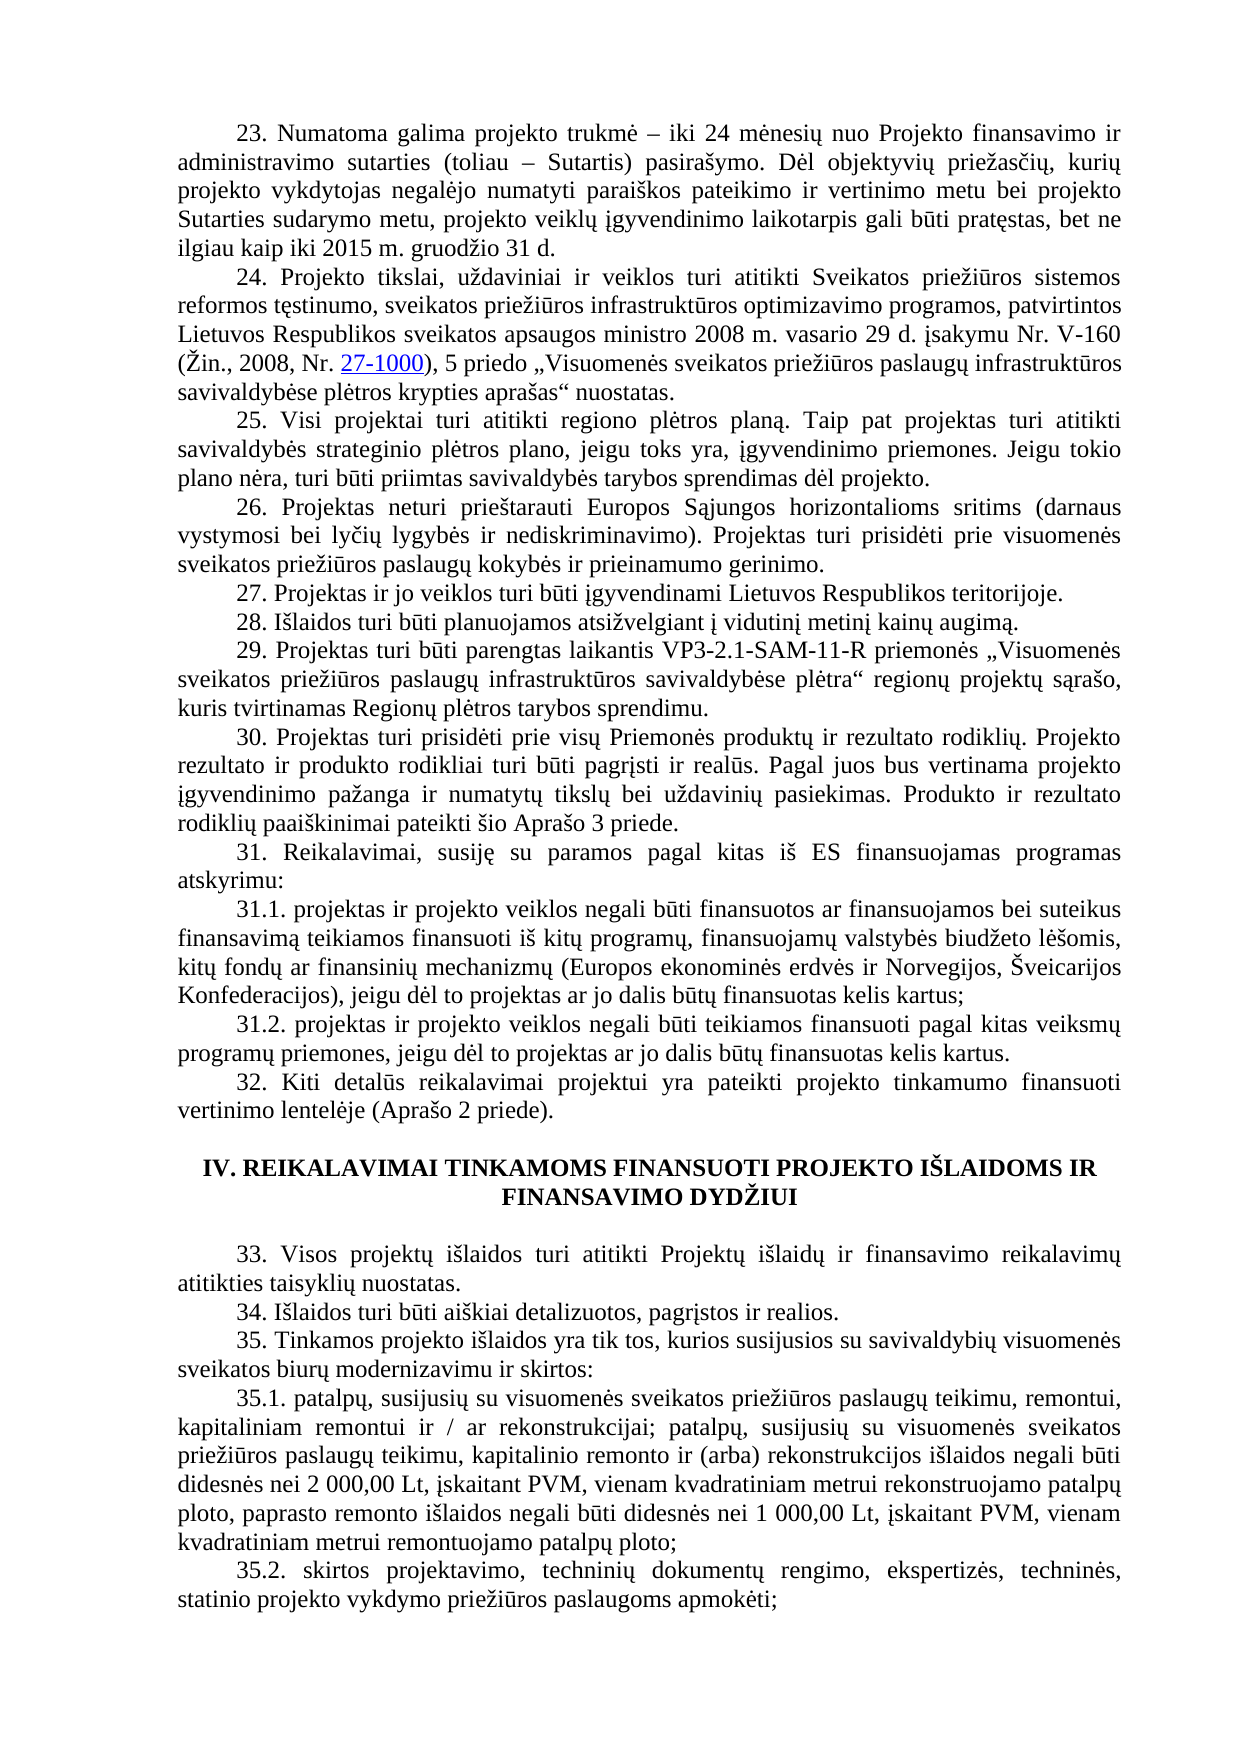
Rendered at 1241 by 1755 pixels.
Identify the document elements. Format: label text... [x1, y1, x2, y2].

text 31. Reikalavimai, susiję su paramos pagal kitas iš ES finansuojamas programas atskyrimu: [177, 837, 1122, 894]
text 26. Projektas neturi prieštarauti Europos Sąjungos horizontalioms sritims (darnaus vystymosi bei lyčių lygybės ir nediskriminavimo). Projektas turi prisidėti prie visuomenės sveikatos priežiūros paslaugų kokybės ir prieinamumo gerinimo. [177, 492, 1122, 578]
text 24. Projekto tikslai, uždaviniai ir veiklos turi atitikti Sveikatos priežiūros sistemos reformos tęstinumo, sveikatos priežiūros infrastruktūros optimizavimo programos, patvirtintos Lietuvos Respublikos sveikatos apsaugos ministro 2008 m. vasario 29 d. įsakymu Nr. V-160 (Žin., 2008, Nr. 27-1000), 5 priedo „Visuomenės sveikatos priežiūros paslaugų infrastruktūros savivaldybėse plėtros krypties aprašas“ nuostatas. [177, 262, 1122, 406]
text 30. Projektas turi prisidėti prie visų Priemonės produktų ir rezultato rodiklių. Projekto rezultato ir produkto rodikliai turi būti pagrįsti ir realūs. Pagal juos bus vertinama projekto įgyvendinimo pažanga ir numatytų tikslų bei uždavinių pasiekimas. Produkto ir rezultato rodiklių paaiškinimai pateikti šio Aprašo 3 priede. [177, 722, 1122, 837]
text 35.1. patalpų, susijusių su visuomenės sveikatos priežiūros paslaugų teikimu, remontui, kapitaliniam remontui ir / ar rekonstrukcijai; patalpų, susijusių su visuomenės sveikatos priežiūros paslaugų teikimu, kapitalinio remonto ir (arba) rekonstrukcijos išlaidos negali būti didesnės nei 2 000,00 Lt, įskaitant PVM, vienam kvadratiniam metrui rekonstruojamo patalpų ploto, paprasto remonto išlaidos negali būti didesnės nei 1 000,00 Lt, įskaitant PVM, vienam kvadratiniam metrui remontuojamo patalpų ploto; [177, 1383, 1122, 1556]
text 29. Projektas turi būti parengtas laikantis VP3-2.1-SAM-11-R priemonės „Visuomenės sveikatos priežiūros paslaugų infrastruktūros savivaldybėse plėtra“ regionų projektų sąrašo, kuris tvirtinamas Regionų plėtros tarybos sprendimu. [177, 636, 1122, 722]
text 28. Išlaidos turi būti planuojamos atsižvelgiant į vidutinį metinį kainų augimą. [177, 607, 1122, 636]
text 25. Visi projektai turi atitikti regiono plėtros planą. Taip pat projektas turi atitikti savivaldybės strateginio plėtros plano, jeigu toks yra, įgyvendinimo priemones. Jeigu tokio plano nėra, turi būti priimtas savivaldybės tarybos sprendimas dėl projekto. [177, 406, 1122, 492]
text 34. Išlaidos turi būti aiškiai detalizuotos, pagrįstos ir realios. [177, 1297, 1122, 1326]
text 32. Kiti detalūs reikalavimai projektui yra pateikti projekto tinkamumo finansuoti vertinimo lentelėje (Aprašo 2 priede). [177, 1067, 1122, 1124]
text 35. Tinkamos projekto išlaidos yra tik tos, kurios susijusios su savivaldybių visuomenės sveikatos biurų modernizavimu ir skirtos: [177, 1326, 1122, 1383]
text 33. Visos projektų išlaidos turi atitikti Projektų išlaidų ir finansavimo reikalavimų atitikties taisyklių nuostatas. [177, 1239, 1122, 1297]
text 23. Numatoma galima projekto trukmė – iki 24 mėnesių nuo Projekto finansavimo ir administravimo sutarties (toliau – Sutartis) pasirašymo. Dėl objektyvių priežasčių, kurių projekto vykdytojas negalėjo numatyti paraiškos pateikimo ir vertinimo metu bei projekto Sutarties sudarymo metu, projekto veiklų įgyvendinimo laikotarpis gali būti pratęstas, bet ne ilgiau kaip iki 2015 m. gruodžio 31 d. [177, 118, 1122, 262]
text 31.2. projektas ir projekto veiklos negali būti teikiamos finansuoti pagal kitas veiksmų programų priemones, jeigu dėl to projektas ar jo dalis būtų finansuotas kelis kartus. [177, 1009, 1122, 1067]
text IV. REIKALAVIMAI TINKAMOMS FINANSUOTI PROJEKTO IŠLAIDOMS IR FINANSAVIMO DYDŽIUI [177, 1153, 1122, 1211]
text 31.1. projektas ir projekto veiklos negali būti finansuotos ar finansuojamos bei suteikus finansavimą teikiamos finansuoti iš kitų programų, finansuojamų valstybės biudžeto lėšomis, kitų fondų ar finansinių mechanizmų (Europos ekonominės erdvės ir Norvegijos, Šveicarijos Konfederacijos), jeigu dėl to projektas ar jo dalis būtų finansuotas kelis kartus; [177, 894, 1122, 1009]
text 35.2. skirtos projektavimo, techninių dokumentų rengimo, ekspertizės, techninės, statinio projekto vykdymo priežiūros paslaugoms apmokėti; [177, 1556, 1122, 1613]
text 27. Projektas ir jo veiklos turi būti įgyvendinami Lietuvos Respublikos teritorijoje. [177, 578, 1122, 607]
